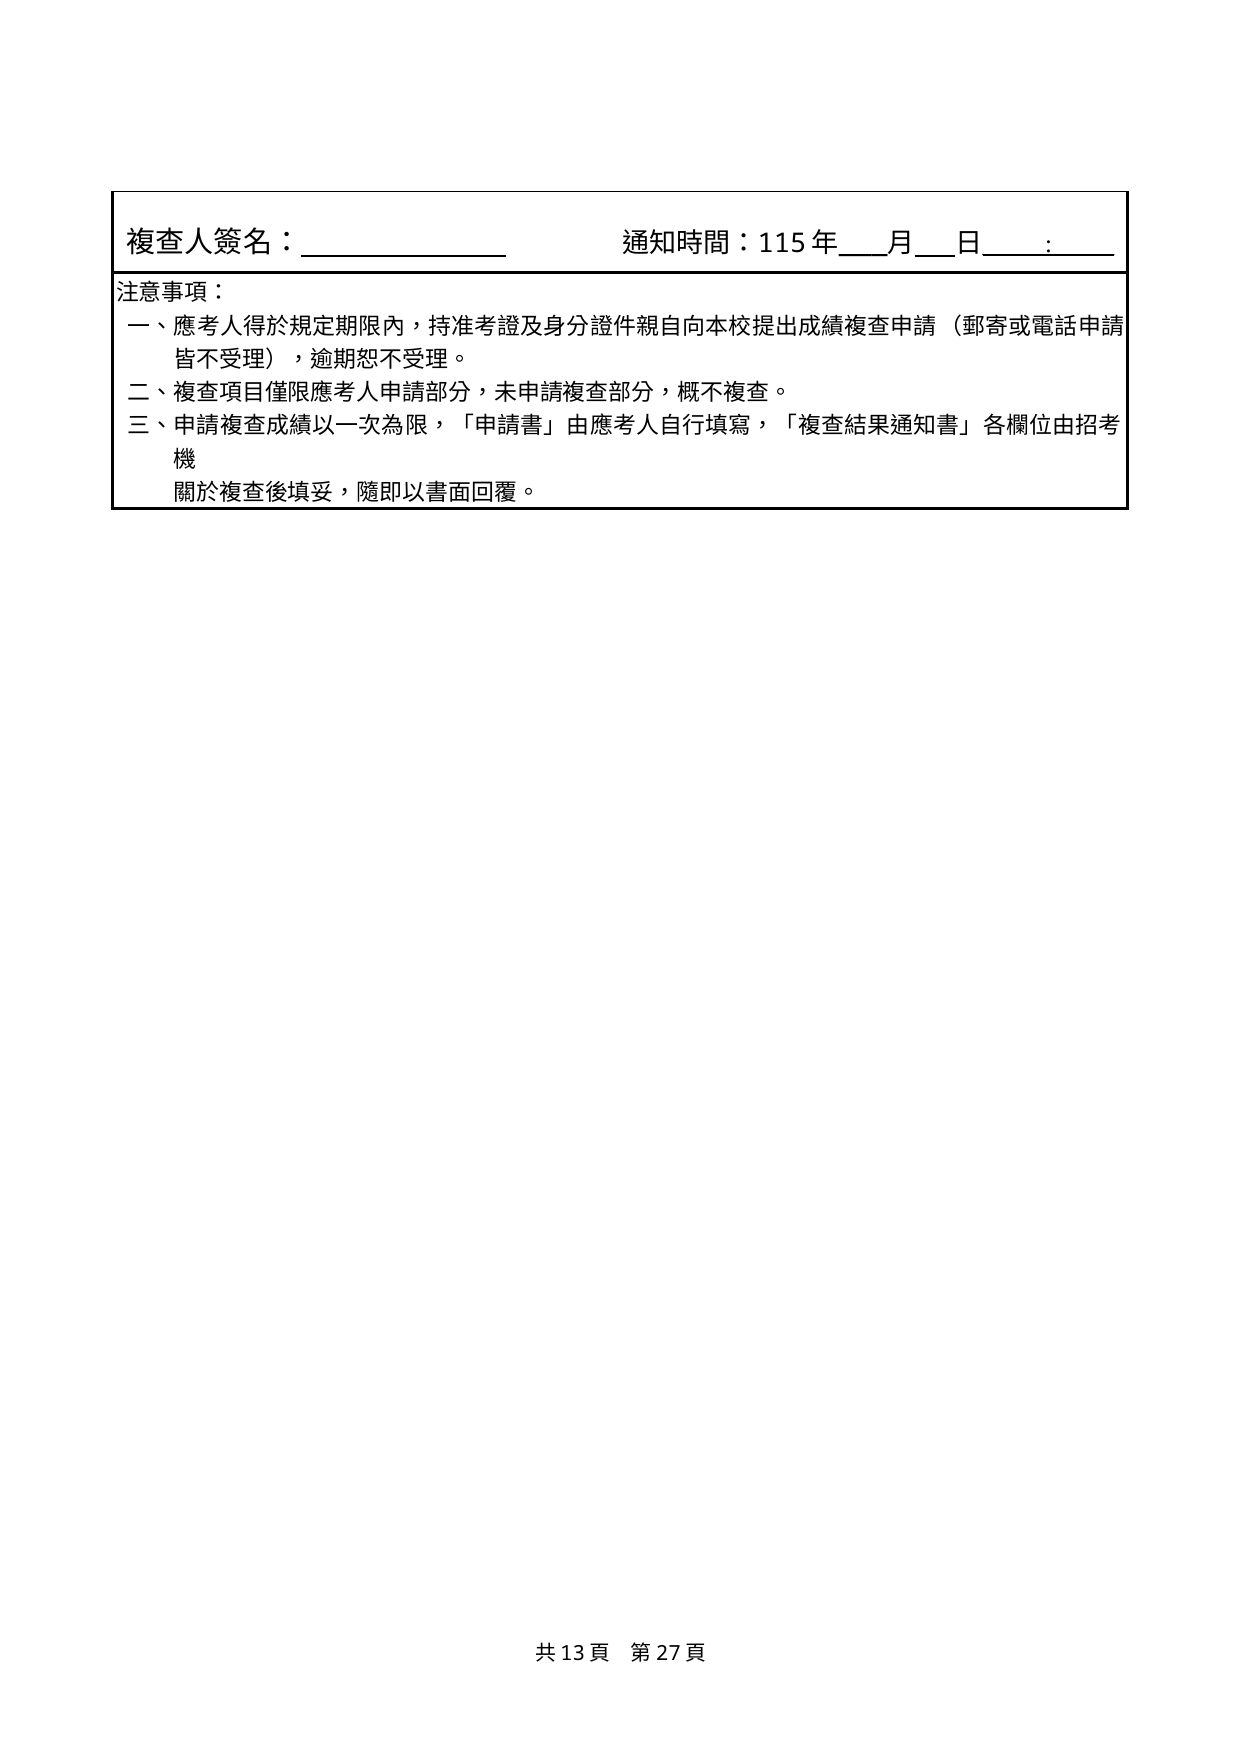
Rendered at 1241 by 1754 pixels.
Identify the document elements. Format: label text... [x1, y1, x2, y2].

table_cell 複查人簽名： 通知時間：115年___月 日_____:_____ [114, 192, 1126, 271]
table_cell 注意事項： 一、應考人得於規定期限內，持准考證及身分證件親自向本校提出成績複查申請（郵寄或電話申請皆不受理），逾期恕不受理。 二、複查項目僅限應考人申請部分，未申請複查部分，概不複查。 三、申請複查成績以一次為限，「申請書」由應考人自行填寫，「複查結果通知書」各欄位由招考機 關於複查後填妥，隨即以書面回覆。 [114, 274, 1126, 507]
